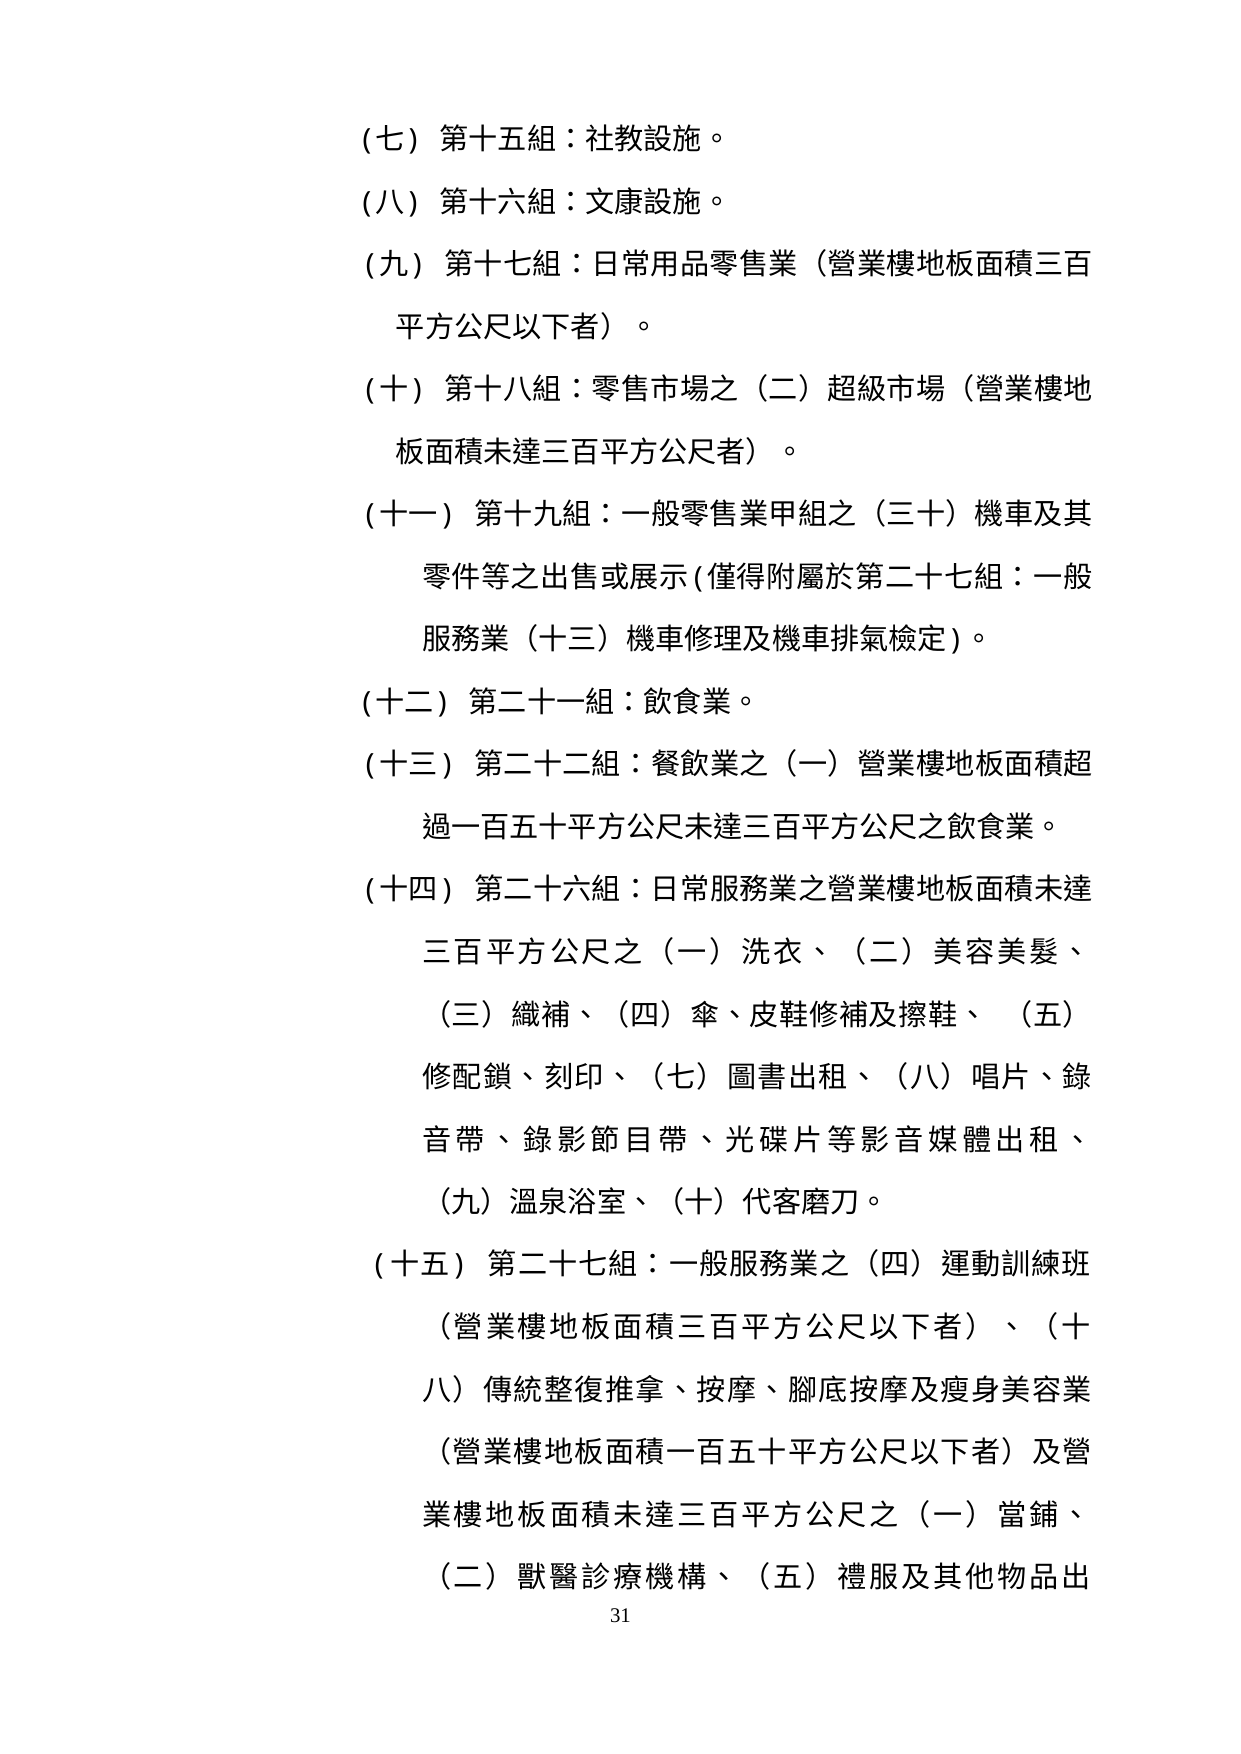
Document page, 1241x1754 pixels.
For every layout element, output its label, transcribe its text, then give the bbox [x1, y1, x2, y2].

text (七) 第十五組：社教設施。 [148, 96, 1092, 158]
text (八) 第十六組：文康設施。 [148, 158, 1092, 221]
text (十一) 第十九組：一般零售業甲組之（三十）機車及其零件等之出售或展示(僅得附屬於第二十七組：一般服務業（十三）機車修理及機車排氣檢定)。 [148, 471, 1092, 658]
text (十四) 第二十六組：日常服務業之營業樓地板面積未達三百平方公尺之（一）洗衣、（二）美容美髮、（三）織補、（四）傘、皮鞋修補及擦鞋、 （五）修配鎖、刻印、（七）圖書出租、（八）唱片、錄音帶、錄影節目帶、光碟片等影音媒體出租、（九）溫泉浴室、（十）代客磨刀。 [148, 846, 1092, 1221]
text (十) 第十八組：零售市場之（二）超級市場（營業樓地板面積未達三百平方公尺者）。 [148, 346, 1092, 471]
text (十五) 第二十七組：一般服務業之（四）運動訓練班（營業樓地板面積三百平方公尺以下者）、（十八）傳統整復推拿、按摩、腳底按摩及瘦身美容業（營業樓地板面積一百五十平方公尺以下者）及營業樓地板面積未達三百平方公尺之（一）當鋪、（二）獸醫診療機構、（五）禮服及其他物品出 [148, 1221, 1092, 1596]
text (十三) 第二十二組：餐飲業之（一）營業樓地板面積超過一百五十平方公尺未達三百平方公尺之飲食業。 [148, 721, 1092, 846]
text (十二) 第二十一組：飲食業。 [148, 658, 1092, 721]
text (九) 第十七組：日常用品零售業（營業樓地板面積三百平方公尺以下者）。 [148, 221, 1092, 346]
